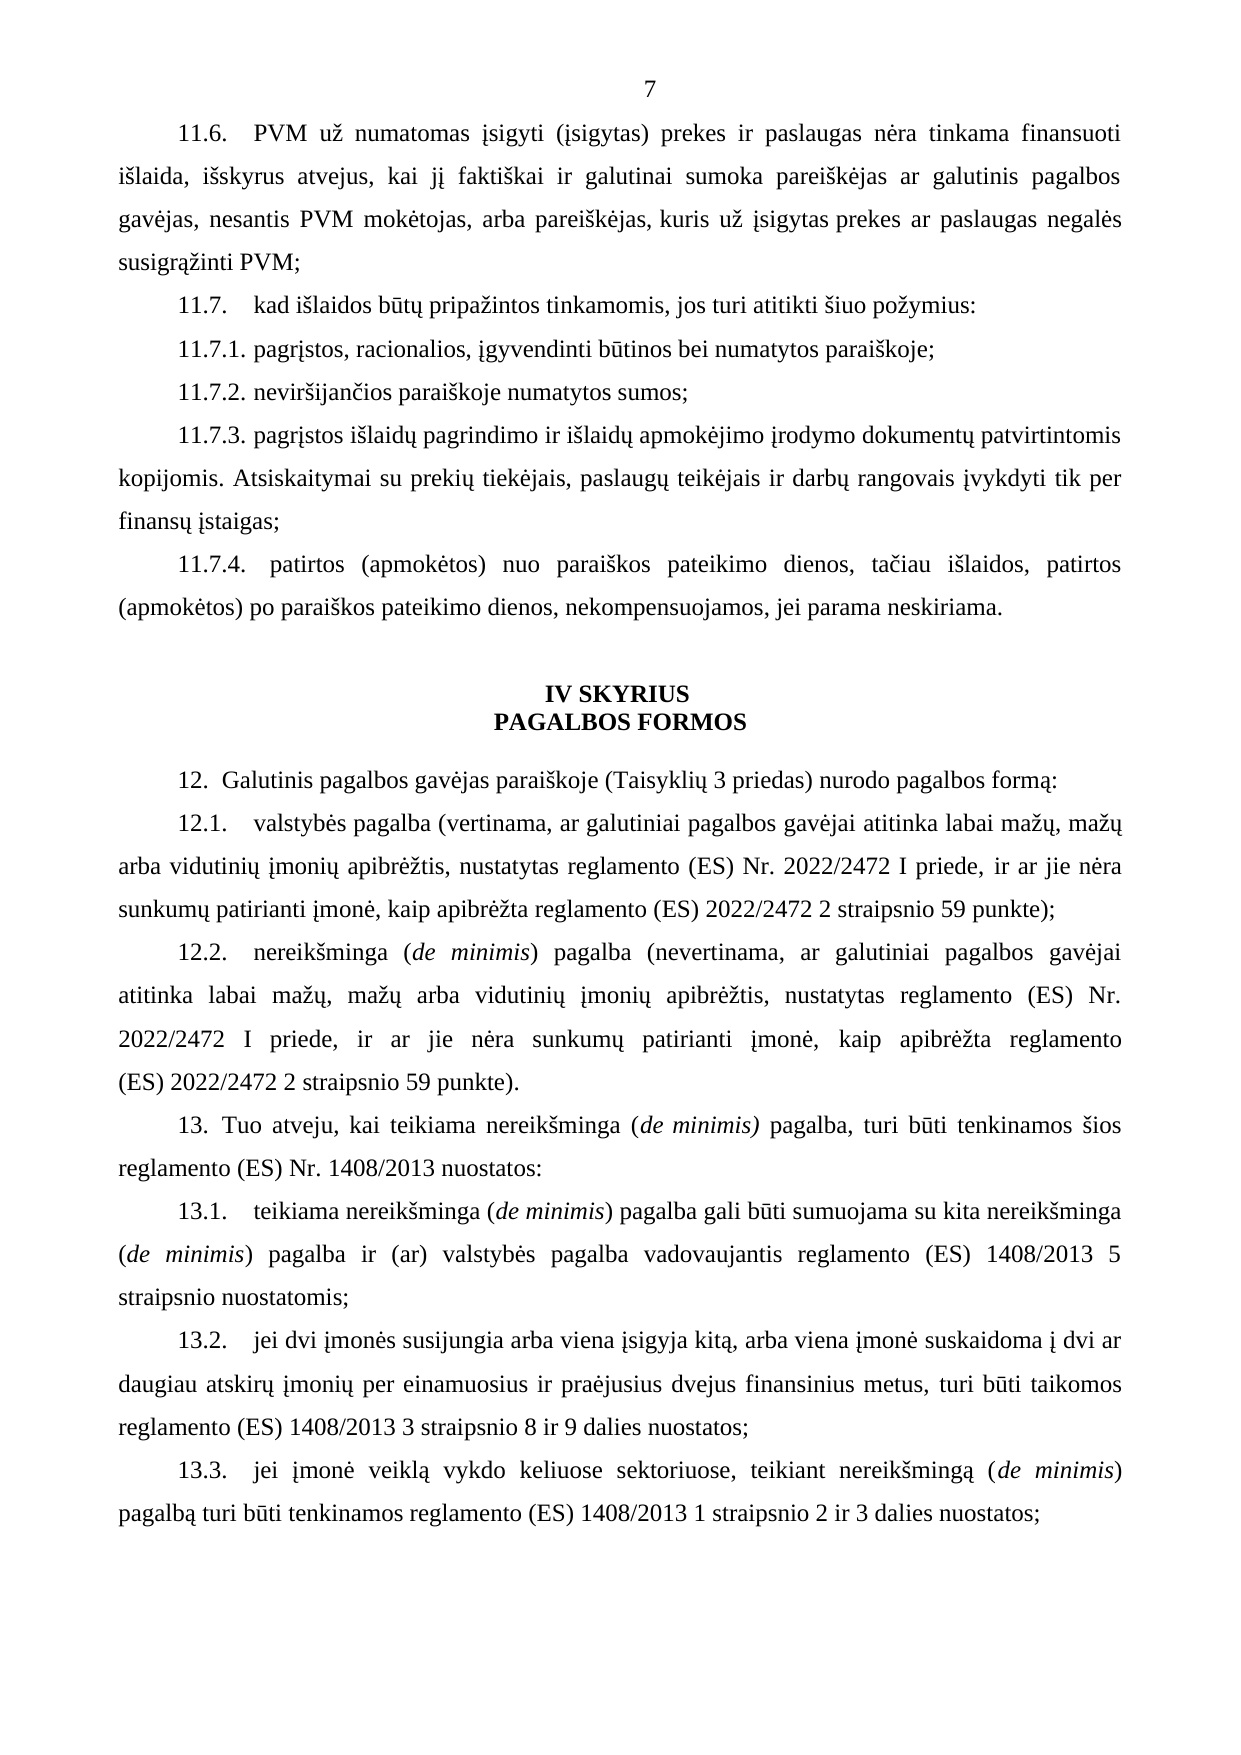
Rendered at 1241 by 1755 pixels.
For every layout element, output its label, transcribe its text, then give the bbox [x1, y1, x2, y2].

text 11.6. PVM už numatomas įsigyti (įsigytas) prekes ir paslaugas nėra tinkama finansuoti išlaida, išskyrus atvejus, kai jį faktiškai ir galutinai sumoka pareiškėjas ar galutinis pagalbos gavėjas, nesantis PVM mokėtojas, arba pareiškėjas, kuris už įsigytas prekes ar paslaugas negalės susigrąžinti PVM; [118, 118, 1122, 276]
text 11.7.4. patirtos (apmokėtos) nuo paraiškos pateikimo dienos, tačiau išlaidos, patirtos (apmokėtos) po paraiškos pateikimo dienos, nekompensuojamos, jei parama neskiriama. [118, 549, 1122, 621]
text 11.7.2. neviršijančios paraiškoje numatytos sumos; [118, 377, 1122, 406]
text 13.2. jei dvi įmonės susijungia arba viena įsigyja kitą, arba viena įmonė suskaidoma į dvi ar daugiau atskirų įmonių per einamuosius ir praėjusius dvejus finansinius metus, turi būti taikomos reglamento (ES) 1408/2013 3 straipsnio 8 ir 9 dalies nuostatos; [118, 1326, 1122, 1441]
text PAGALBOS FORMOS [118, 707, 1122, 736]
text 12.2. nereikšminga (de minimis) pagalba (nevertinama, ar galutiniai pagalbos gavėjai atitinka labai mažų, mažų arba vidutinių įmonių apibrėžtis, nustatytas reglamento (ES) Nr. 2022/2472 I priede, ir ar jie nėra sunkumų patirianti įmonė, kaip apibrėžta reglamento (ES) 2022/2472 2 straipsnio 59 punkte). [118, 937, 1122, 1096]
text 11.7. kad išlaidos būtų pripažintos tinkamomis, jos turi atitikti šiuo požymius: [118, 291, 1122, 319]
text 13.1. teikiama nereikšminga (de minimis) pagalba gali būti sumuojama su kita nereikšminga (de minimis) pagalba ir (ar) valstybės pagalba vadovaujantis reglamento (ES) 1408/2013 5 straipsnio nuostatomis; [118, 1196, 1122, 1311]
text IV SKYRIUS [118, 679, 1122, 707]
text 11.7.3. pagrįstos išlaidų pagrindimo ir išlaidų apmokėjimo įrodymo dokumentų patvirtintomis kopijomis. Atsiskaitymai su prekių tiekėjais, paslaugų teikėjais ir darbų rangovais įvykdyti tik per finansų įstaigas; [118, 420, 1122, 535]
text 12.1. valstybės pagalba (vertinama, ar galutiniai pagalbos gavėjai atitinka labai mažų, mažų arba vidutinių įmonių apibrėžtis, nustatytas reglamento (ES) Nr. 2022/2472 I priede, ir ar jie nėra sunkumų patirianti įmonė, kaip apibrėžta reglamento (ES) 2022/2472 2 straipsnio 59 punkte); [118, 808, 1122, 923]
text 13.3. jei įmonė veiklą vykdo keliuose sektoriuose, teikiant nereikšmingą (de minimis) pagalbą turi būti tenkinamos reglamento (ES) 1408/2013 1 straipsnio 2 ir 3 dalies nuostatos; [118, 1455, 1122, 1527]
text 11.7.1. pagrįstos, racionalios, įgyvendinti būtinos bei numatytos paraiškoje; [118, 334, 1122, 362]
text 12. Galutinis pagalbos gavėjas paraiškoje (Taisyklių 3 priedas) nurodo pagalbos formą: [118, 765, 1122, 794]
text 13. Tuo atveju, kai teikiama nereikšminga (de minimis) pagalba, turi būti tenkinamos šios reglamento (ES) Nr. 1408/2013 nuostatos: [118, 1110, 1122, 1182]
